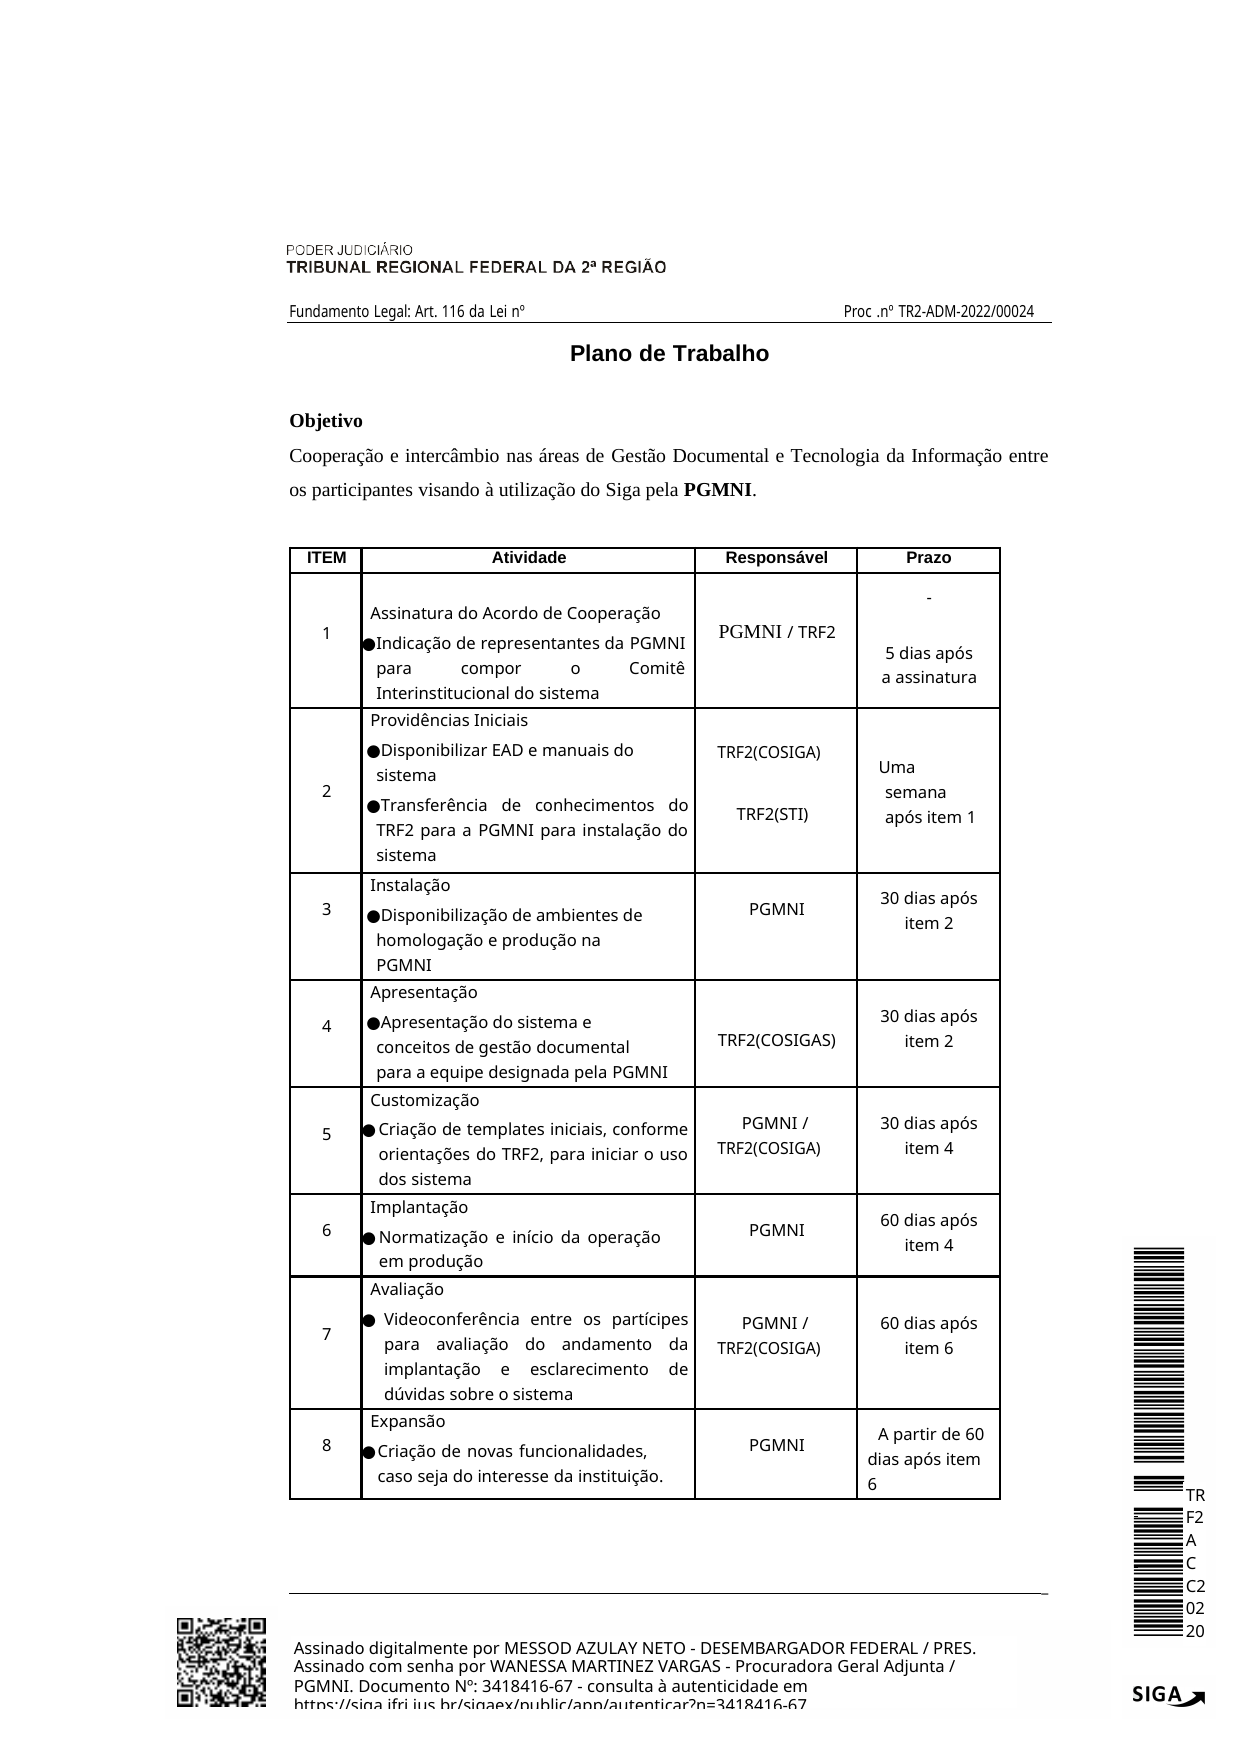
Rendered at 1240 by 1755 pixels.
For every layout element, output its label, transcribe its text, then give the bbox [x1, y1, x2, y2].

table_header Prazo [858, 549, 999, 572]
text [1183, 1482, 1206, 1646]
table_cell PGMNI / TRF2(COSIGA) [696, 1088, 856, 1193]
table_cell 8 [291, 1410, 360, 1498]
table_cell Customização Criação de templates iniciais, conforme orientações do TRF2, para iniciar o uso dos sistema [363, 1088, 694, 1193]
table_cell TRF2(COSIGA) TRF2(STI) [696, 709, 856, 872]
table_header Atividade [363, 549, 694, 572]
table_cell PGMNI [696, 1410, 856, 1498]
table_cell 7 [291, 1278, 360, 1407]
table_cell 5 [291, 1088, 360, 1193]
table_cell Uma semana após item 1 [858, 709, 999, 872]
table_cell 30 dias após item 2 [858, 981, 999, 1086]
table_cell 6 [291, 1195, 360, 1275]
table_cell 1 [291, 574, 360, 707]
table_cell 4 [291, 981, 360, 1086]
table_cell A partir de 60 dias após item 6 [858, 1410, 999, 1498]
table_cell PGMNI [696, 1195, 856, 1275]
table_cell Implantação Normatização e início da operação em produção [363, 1195, 694, 1275]
table_header ITEM [291, 549, 360, 572]
table_cell 30 dias após item 2 [858, 874, 999, 979]
text Plano de Trabalho [339, 340, 1000, 366]
table_cell Avaliação Videoconferência entre os partícipes para avaliação do andamento da implantação e esclarecimento de dúvidas sobre o sistema [363, 1278, 694, 1407]
table_cell 60 dias após item 4 [858, 1195, 999, 1275]
table_cell Apresentação Apresentação do sistema e conceitos de gestão documental para a equipe designada pela PGMNI [363, 981, 694, 1086]
table_cell - 5 dias após a assinatura [858, 574, 999, 707]
text _ [289, 1574, 1049, 1597]
table_cell Assinatura do Acordo de Cooperação Indicação de representantes da PGMNI para compor o Comitê Interinstitucional do sistema [363, 574, 694, 707]
subtitle Objetivo [289, 409, 1227, 432]
table_cell PGMNI / TRF2 [696, 574, 856, 707]
table_cell Providências Iniciais Disponibilizar EAD e manuais do sistema Transferência de conhecimentos do TRF2 para a PGMNI para instalação do sistema [363, 709, 694, 872]
table_cell TRF2(COSIGAS) [696, 981, 856, 1086]
table_cell 3 [291, 874, 360, 979]
table_header Responsável [696, 549, 856, 572]
table_cell 60 dias após item 6 [858, 1278, 999, 1407]
table_cell PGMNI [696, 874, 856, 979]
table_cell PGMNI / TRF2(COSIGA) [696, 1278, 856, 1407]
table_cell Instalação Disponibilização de ambientes de homologação e produção na PGMNI [363, 874, 694, 979]
table_cell 2 [291, 709, 360, 872]
table_cell Expansão Criação de novas funcionalidades, caso seja do interesse da instituição. [363, 1410, 694, 1498]
table_cell 30 dias após item 4 [858, 1088, 999, 1193]
text TRF2ACC202200010 [1186, 1483, 1206, 1646]
text Cooperação e intercâmbio nas áreas de Gestão Documental e Tecnologia da Informação entre os participantes visando à utilização do Siga pela PGMNI. [289, 443, 1063, 501]
